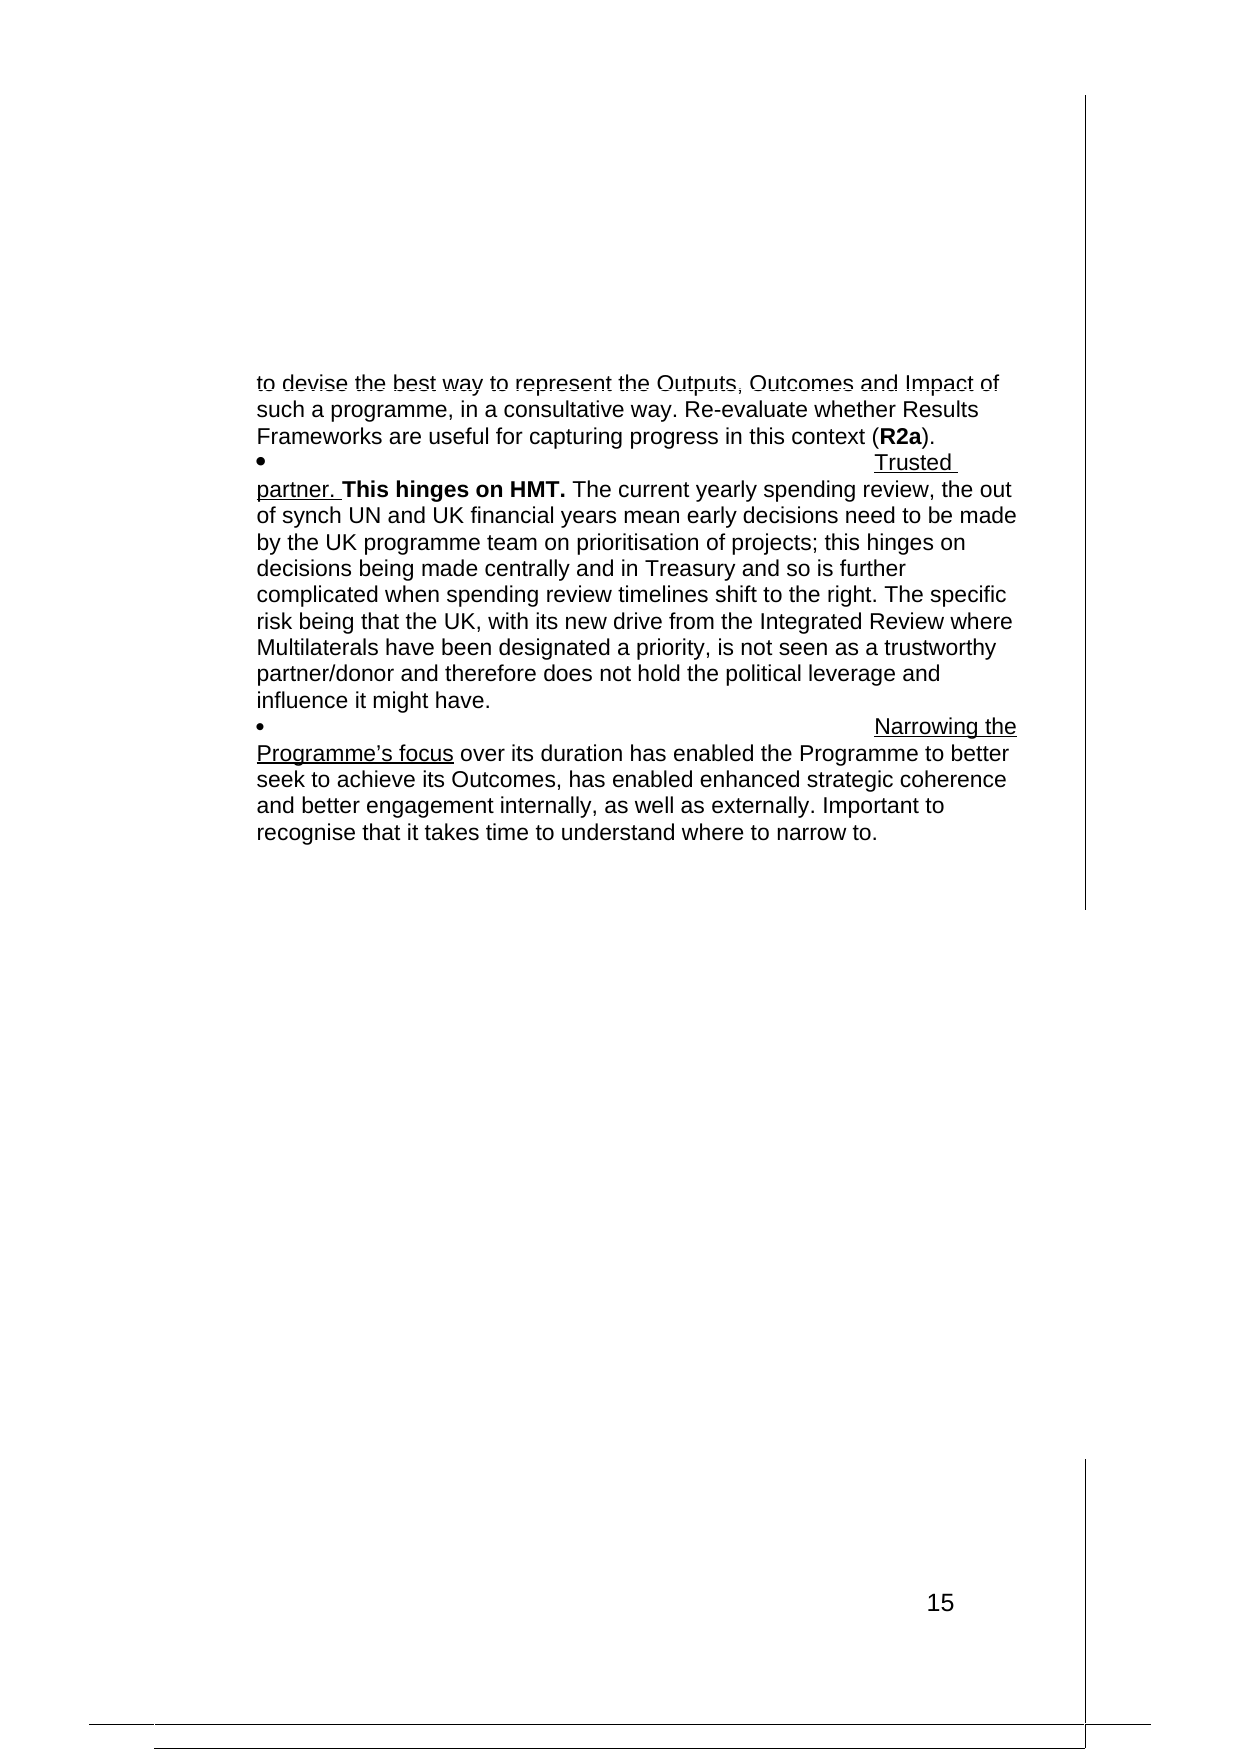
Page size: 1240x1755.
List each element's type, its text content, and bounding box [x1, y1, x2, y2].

list Narrowing the Programme’s focus over its duration has enabled the Programme to better seek to achieve its Outcomes, has enabled enhanced strategic coherence and better engagement internally, as well as externally. Important to recognise that it takes time to understand where to narrow to. [192, 648, 1084, 910]
list Trusted partner. This hinges on HMT. The current yearly spending review, the out of synch UN and UK financial years mean early decisions need to be made by the UK programme team on prioritisation of projects; this hinges on decisions being made centrally and in Treasury and so is further complicated when spending review timelines shift to the right. The specific risk being that the UK, with its new drive from the Integrated Review where Multilaterals have been designated a priority, is not seen as a trustworthy partner/donor and therefore does not hold the political leverage and influence it might have. [192, 390, 1084, 648]
list Programmatic requirements. The programme over its duration has proven to be at the forefront of thinking and planning in areas that more often than not ask difficult questions of the Member States and the UN and its constituent organisations. It has complimented the UK’s lead on WPS. And whilst it is attributable, partially or otherwise, to some systemic changes across the UN, its major contribution has been in changing attitudes and behaviours - a long term process. However, the UK still requires the programme to conform to process driven reporting and tick-box exercises, to satisfy and justify its spend. This approach, in this instance, means that those involved are not facilitating / engaging / building relationships / seeking opportunities, but ticking boxes and have consistently been unable to report / evidence the real value of a programme like this - its Political, Access and Influence and the leverage this allows. Apparent blueprinting of programmatic requirements for the ease of a central processes is not helpful and misses the point of such a programme. Devise what is absolutely necessary and then allow innovation at the programmatic level to devise the best way to represent the Outputs, Outcomes and Impact of such a programme, in a consultative way. Re-evaluate whether Results Frameworks are useful for capturing progress in this context (R2a). [192, 306, 1084, 384]
